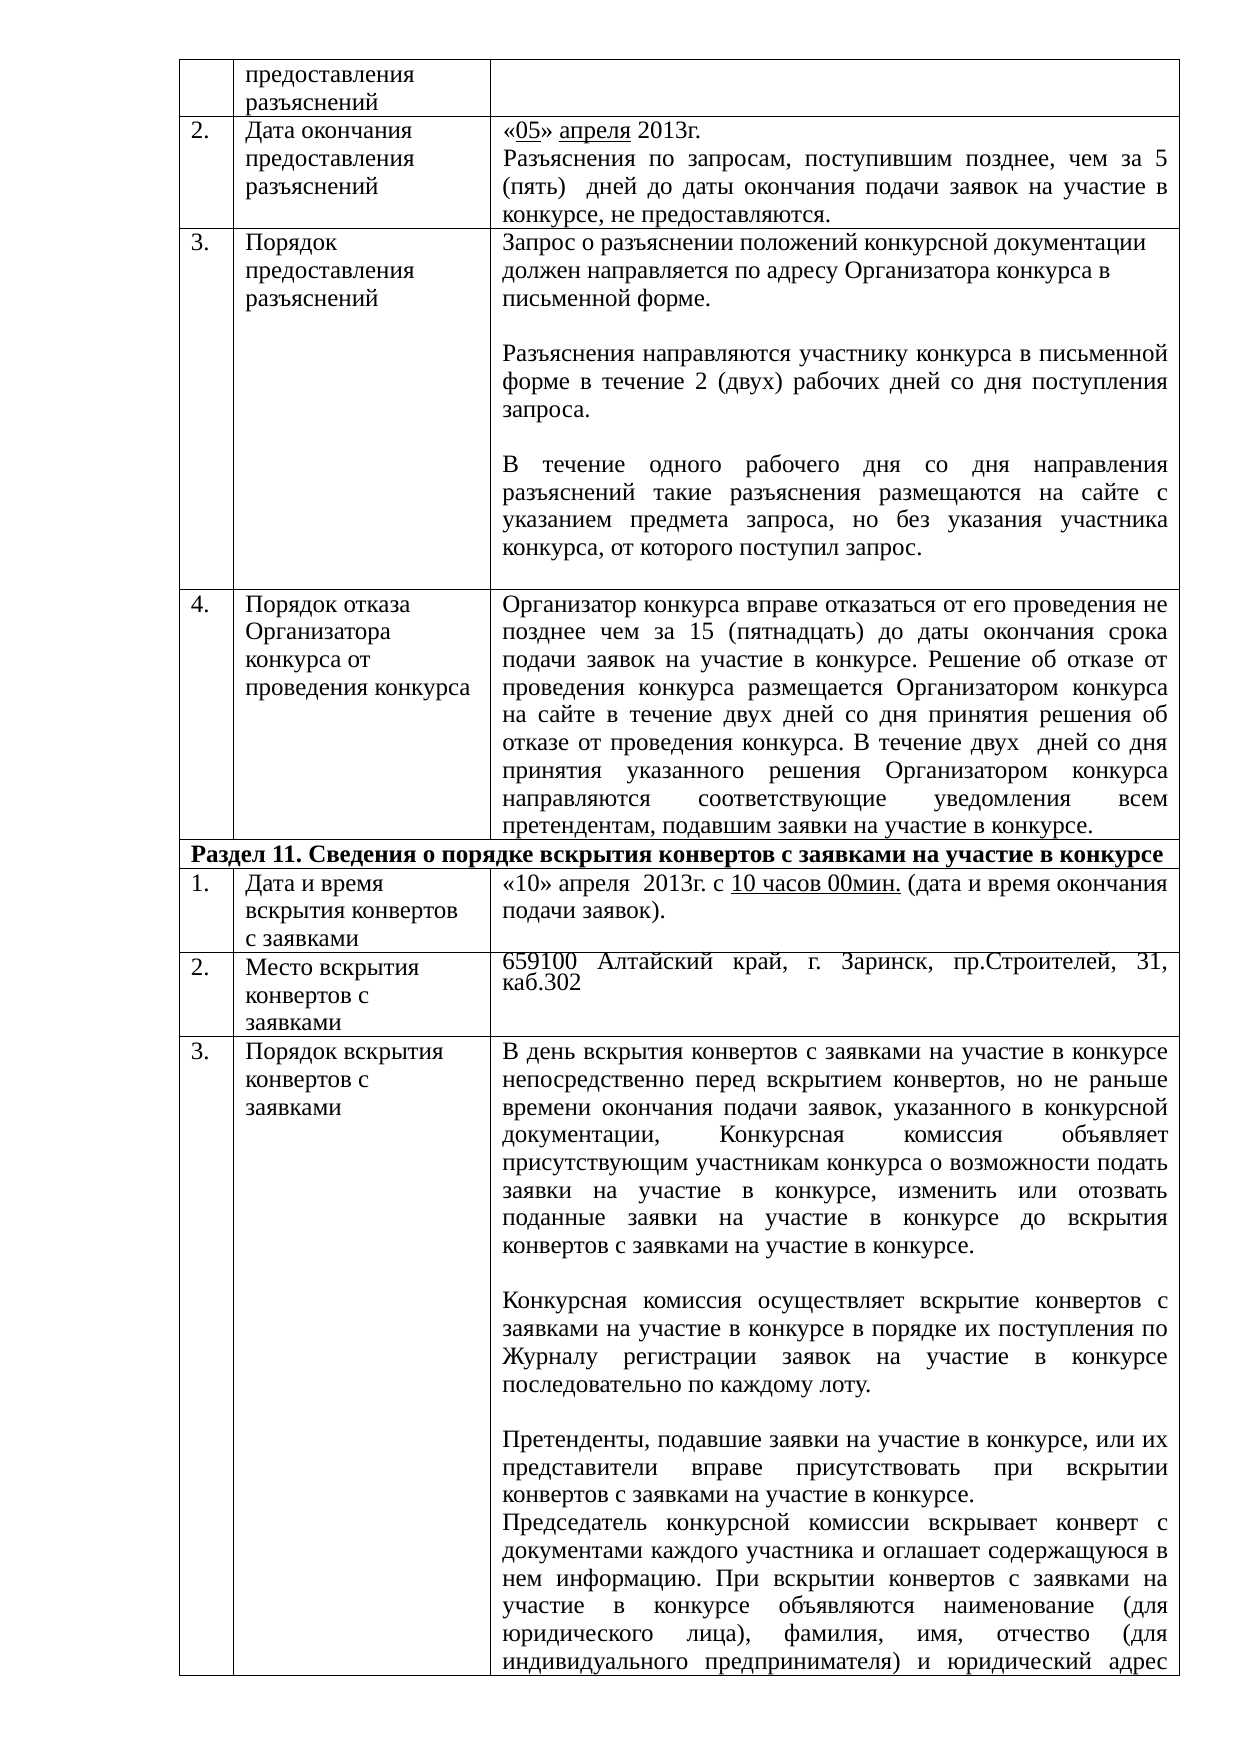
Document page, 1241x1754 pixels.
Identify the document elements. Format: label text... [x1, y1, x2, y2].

table_cell [180, 60, 233, 116]
table_cell Организатор конкурса вправе отказаться от его проведения не позднее чем за 15 (пятнадцать) до даты окончания срока подачи заявок на участие в конкурсе. Решение об отказе от проведения конкурса размещается Организатором конкурса на сайте в течение двух дней со дня принятия решения об отказе от проведения конкурса. В течение двух дней со дня принятия указанного решения Организатором конкурса направляются соответствующие уведомления всем претендентам, подавшим заявки на участие в конкурсе. [491, 590, 1179, 839]
table_cell 659100 Алтайский край, г. Заринск, пр.Строителей, 31, каб.302 [491, 953, 1179, 1036]
table_cell В день вскрытия конвертов с заявками на участие в конкурсе непосредственно перед вскрытием конвертов, но не раньше времени окончания подачи заявок, указанного в конкурсной документации, Конкурсная комиссия объявляет присутствующим участникам конкурса о возможности подать заявки на участие в конкурсе, изменить или отозвать поданные заявки на участие в конкурсе до вскрытия конвертов с заявками на участие в конкурсе. Конкурсная комиссия осуществляет вскрытие конвертов с заявками на участие в конкурсе в порядке их поступления по Журналу регистрации заявок на участие в конкурсе последовательно по каждому лоту. Претенденты, подавшие заявки на участие в конкурсе, или их представители вправе присутствовать при вскрытии конвертов с заявками на участие в конкурсе. Председатель конкурсной комиссии вскрывает конверт с документами каждого участника и оглашает содержащуюся в нем информацию. При вскрытии конвертов с заявками на участие в конкурсе объявляются наименование (для юридического лица), фамилия, имя, отчество (для индивидуального предпринимателя) и юридический адрес [491, 1037, 1179, 1674]
table_cell предоставления разъяснений [234, 60, 490, 116]
table_cell 3. [180, 1037, 233, 1674]
table_cell «05» апреля 2013г. Разъяснения по запросам, поступившим позднее, чем за 5 (пять) дней до даты окончания подачи заявок на участие в конкурсе, не предоставляются. [491, 117, 1179, 227]
table_cell [491, 60, 1179, 116]
table_cell Раздел 11. Сведения о порядке вскрытия конвертов с заявками на участие в конкурсе [180, 840, 1179, 868]
table_cell Порядок вскрытия конвертов с заявками [234, 1037, 490, 1674]
table_cell 4. [180, 590, 233, 839]
table_cell Порядок отказа Организатора конкурса от проведения конкурса [234, 590, 490, 839]
table_cell 3. [180, 229, 233, 589]
table_cell 1. [180, 869, 233, 952]
table_cell Порядок предоставления разъяснений [234, 229, 490, 589]
table_cell Место вскрытия конвертов с заявками [234, 953, 490, 1036]
table_cell 2. [180, 953, 233, 1036]
table_cell Дата и время вскрытия конвертов с заявками [234, 869, 490, 952]
table_cell «10» апреля 2013г. с 10 часов 00мин. (дата и время окончания подачи заявок). [491, 869, 1179, 952]
table_cell 2. [180, 117, 233, 227]
table_cell Дата окончания предоставления разъяснений [234, 117, 490, 227]
table_cell Запрос о разъяснении положений конкурсной документации должен направляется по адресу Организатора конкурса в письменной форме. Разъяснения направляются участнику конкурса в письменной форме в течение 2 (двух) рабочих дней со дня поступления запроса. В течение одного рабочего дня со дня направления разъяснений такие разъяснения размещаются на сайте с указанием предмета запроса, но без указания участника конкурса, от которого поступил запрос. [491, 229, 1179, 589]
